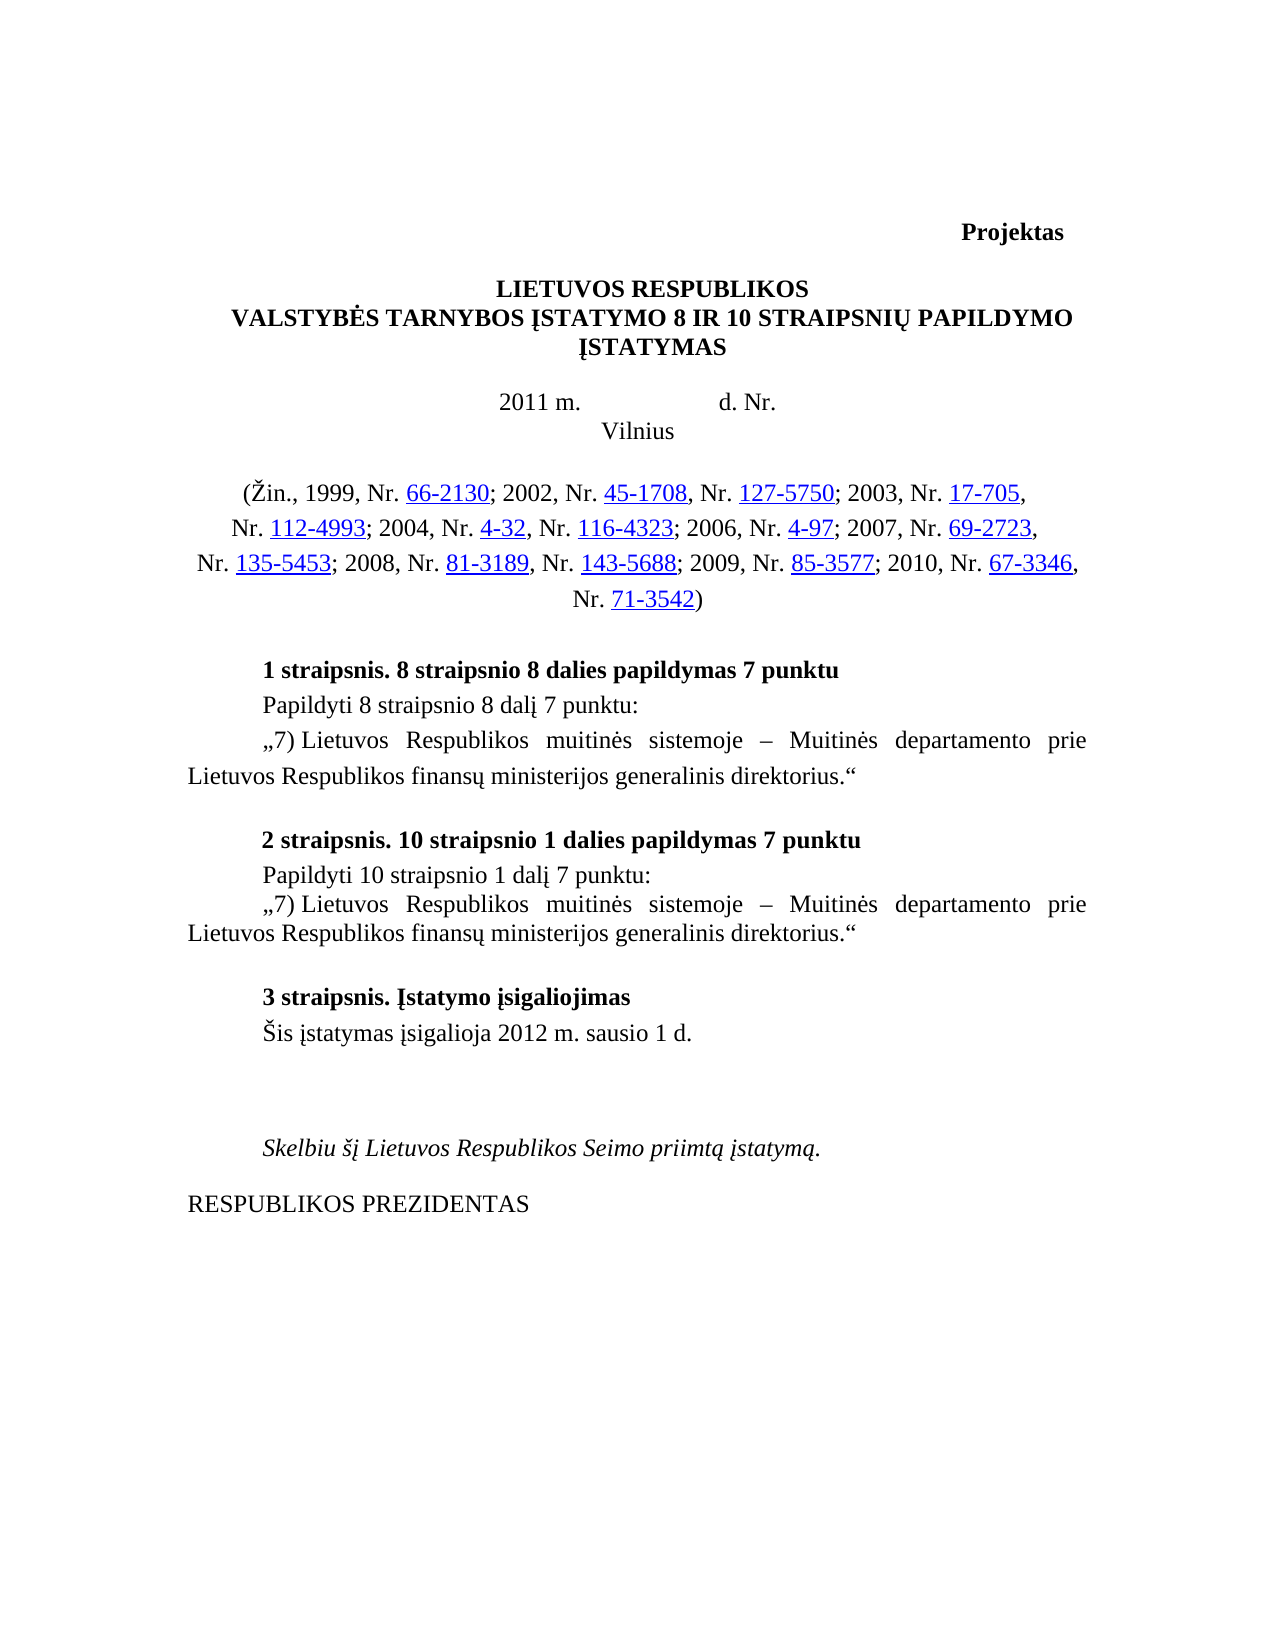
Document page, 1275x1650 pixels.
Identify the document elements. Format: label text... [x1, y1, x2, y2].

text „7) Lietuvos Respublikos muitinės sistemoje – Muitinės departamento prie Lietuvos Respublikos finansų ministerijos generalinis direktorius.“ [187, 719, 1087, 790]
text 2011 m. d. Nr. [187, 387, 1087, 416]
text LIETUVOS RESPUBLIKOS [187, 274, 1087, 303]
text Nr. 135-5453; 2008, Nr. 81-3189, Nr. 143-5688; 2009, Nr. 85-3577; 2010, Nr. 67-3346, Nr. 71-3542) [187, 542, 1087, 613]
text Skelbiu šį Lietuvos Respublikos Seimo priimtą įstatymą. [187, 1133, 1087, 1161]
text 1 straipsnis. 8 straipsnio 8 dalies papildymas 7 punktu [187, 648, 1087, 683]
text RESPUBLIKOS PREZIDENTAS [187, 1189, 1087, 1218]
text Šis įstatymas įsigalioja 2012 m. sausio 1 d. [187, 1011, 1093, 1046]
text 3 straipsnis. Įstatymo įsigaliojimas [187, 976, 1093, 1011]
text Papildyti 10 straipsnio 1 dalį 7 punktu: [187, 854, 1087, 889]
text ĮSTATYMAS [187, 332, 1087, 361]
text Projektas [862, 217, 1087, 246]
text Nr. 112-4993; 2004, Nr. 4-32, Nr. 116-4323; 2006, Nr. 4-97; 2007, Nr. 69-2723, [187, 506, 1087, 542]
text 2 straipsnis. 10 straipsnio 1 dalies papildymas 7 punktu [187, 818, 1093, 854]
text (Žin., 1999, Nr. 66-2130; 2002, Nr. 45-1708, Nr. 127-5750; 2003, Nr. 17-705, [187, 471, 1087, 506]
text Papildyti 8 straipsnio 8 dalį 7 punktu: [187, 683, 1087, 719]
text „7) Lietuvos Respublikos muitinės sistemoje – Muitinės departamento prie Lietuvos Respublikos finansų ministerijos generalinis direktorius.“ [187, 889, 1087, 947]
text Vilnius [187, 416, 1087, 445]
text VALSTYBĖS TARNYBOS ĮSTATYMO 8 IR 10 STRAIPSNIŲ PAPILDYMO [187, 303, 1087, 332]
